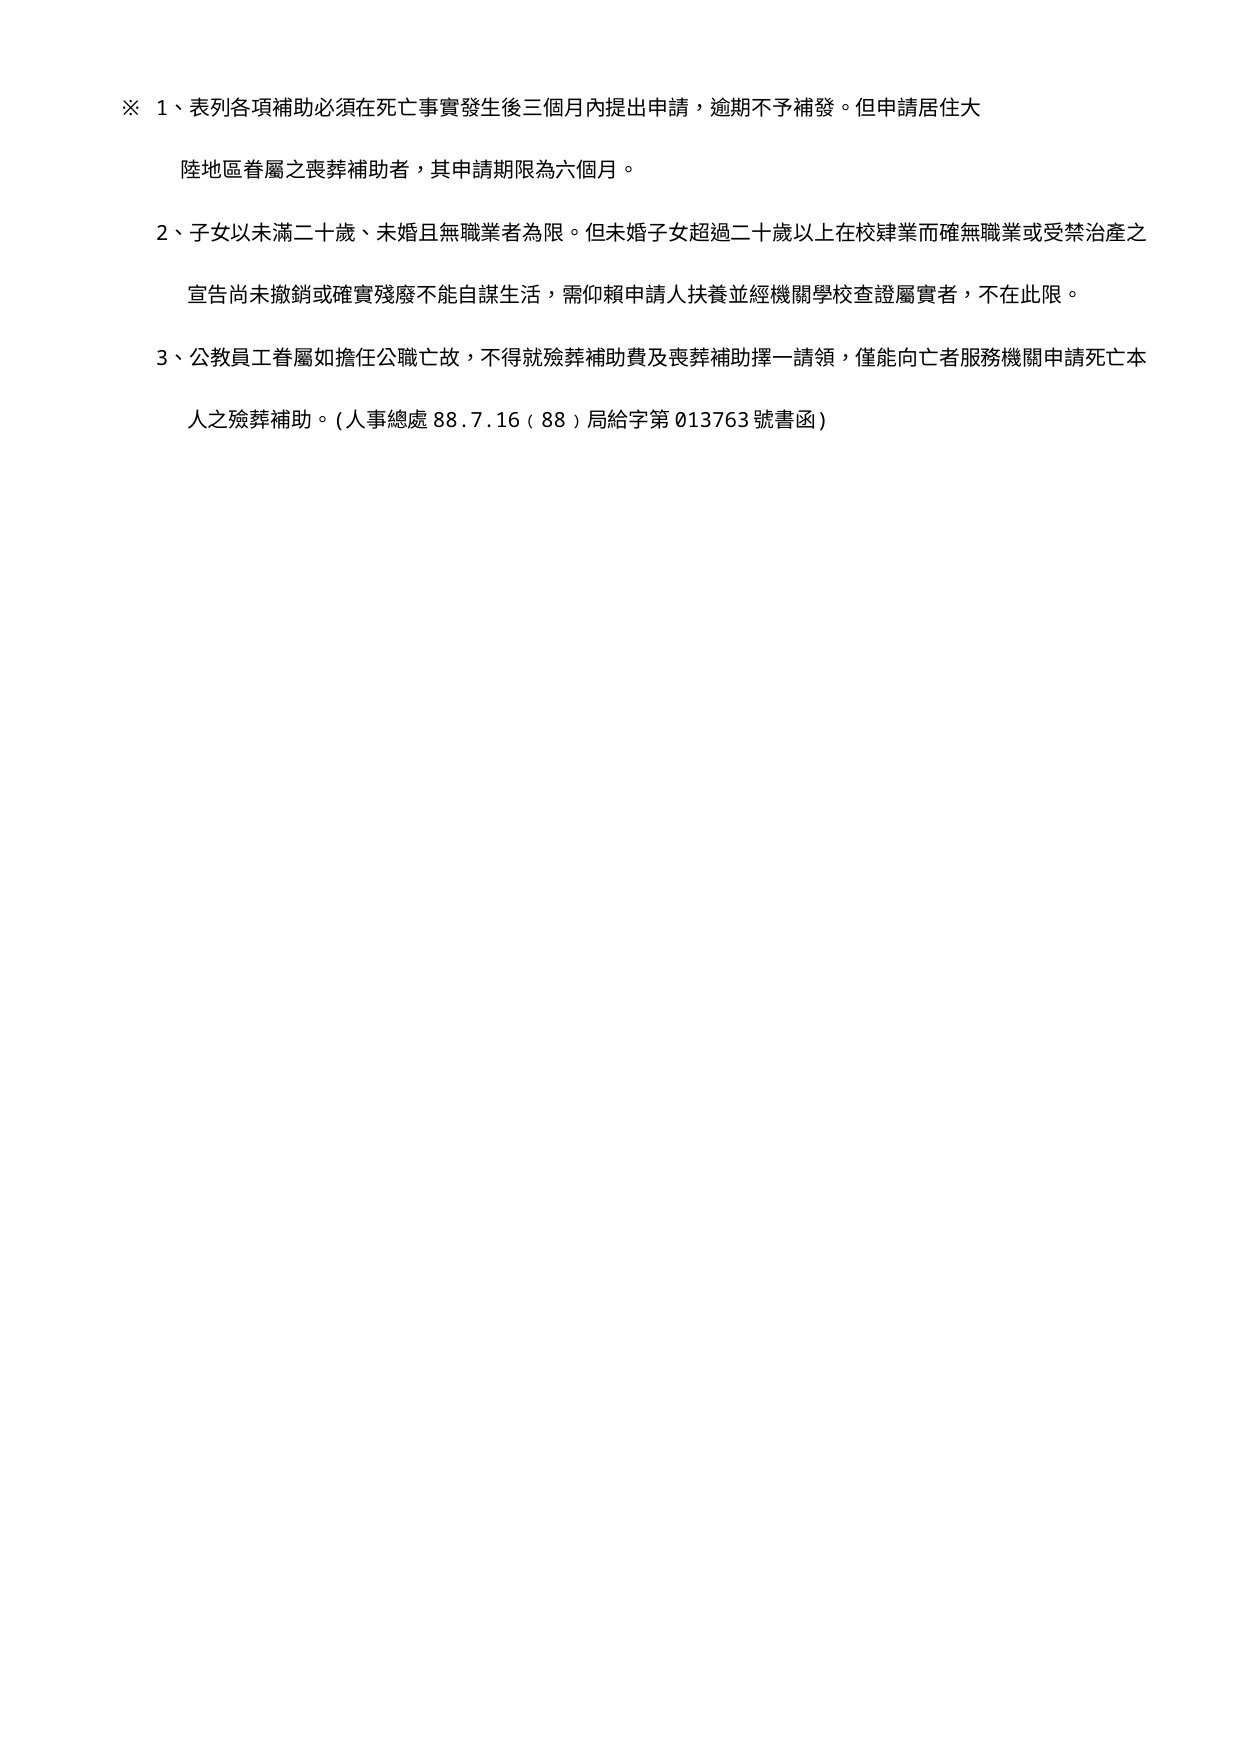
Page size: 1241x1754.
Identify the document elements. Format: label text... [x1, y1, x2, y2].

list 1、表列各項補助必須在死亡事實發生後三個月內提出申請，逾期不予補發。但申請居住大 [118, 64, 1152, 127]
text 2、子女以未滿二十歲、未婚且無職業者為限。但未婚子女超過二十歲以上在校肄業而確無職業或受禁治產之宣告尚未撤銷或確實殘廢不能自謀生活，需仰賴申請人扶養並經機關學校查證屬實者，不在此限。 [156, 189, 1152, 314]
text 3、公教員工眷屬如擔任公職亡故，不得就殮葬補助費及喪葬補助擇一請領，僅能向亡者服務機關申請死亡本人之殮葬補助。(人事總處88.7.16﹙88﹚局給字第013763號書函) [156, 314, 1152, 439]
text 陸地區眷屬之喪葬補助者，其申請期限為六個月。 [118, 127, 1152, 189]
